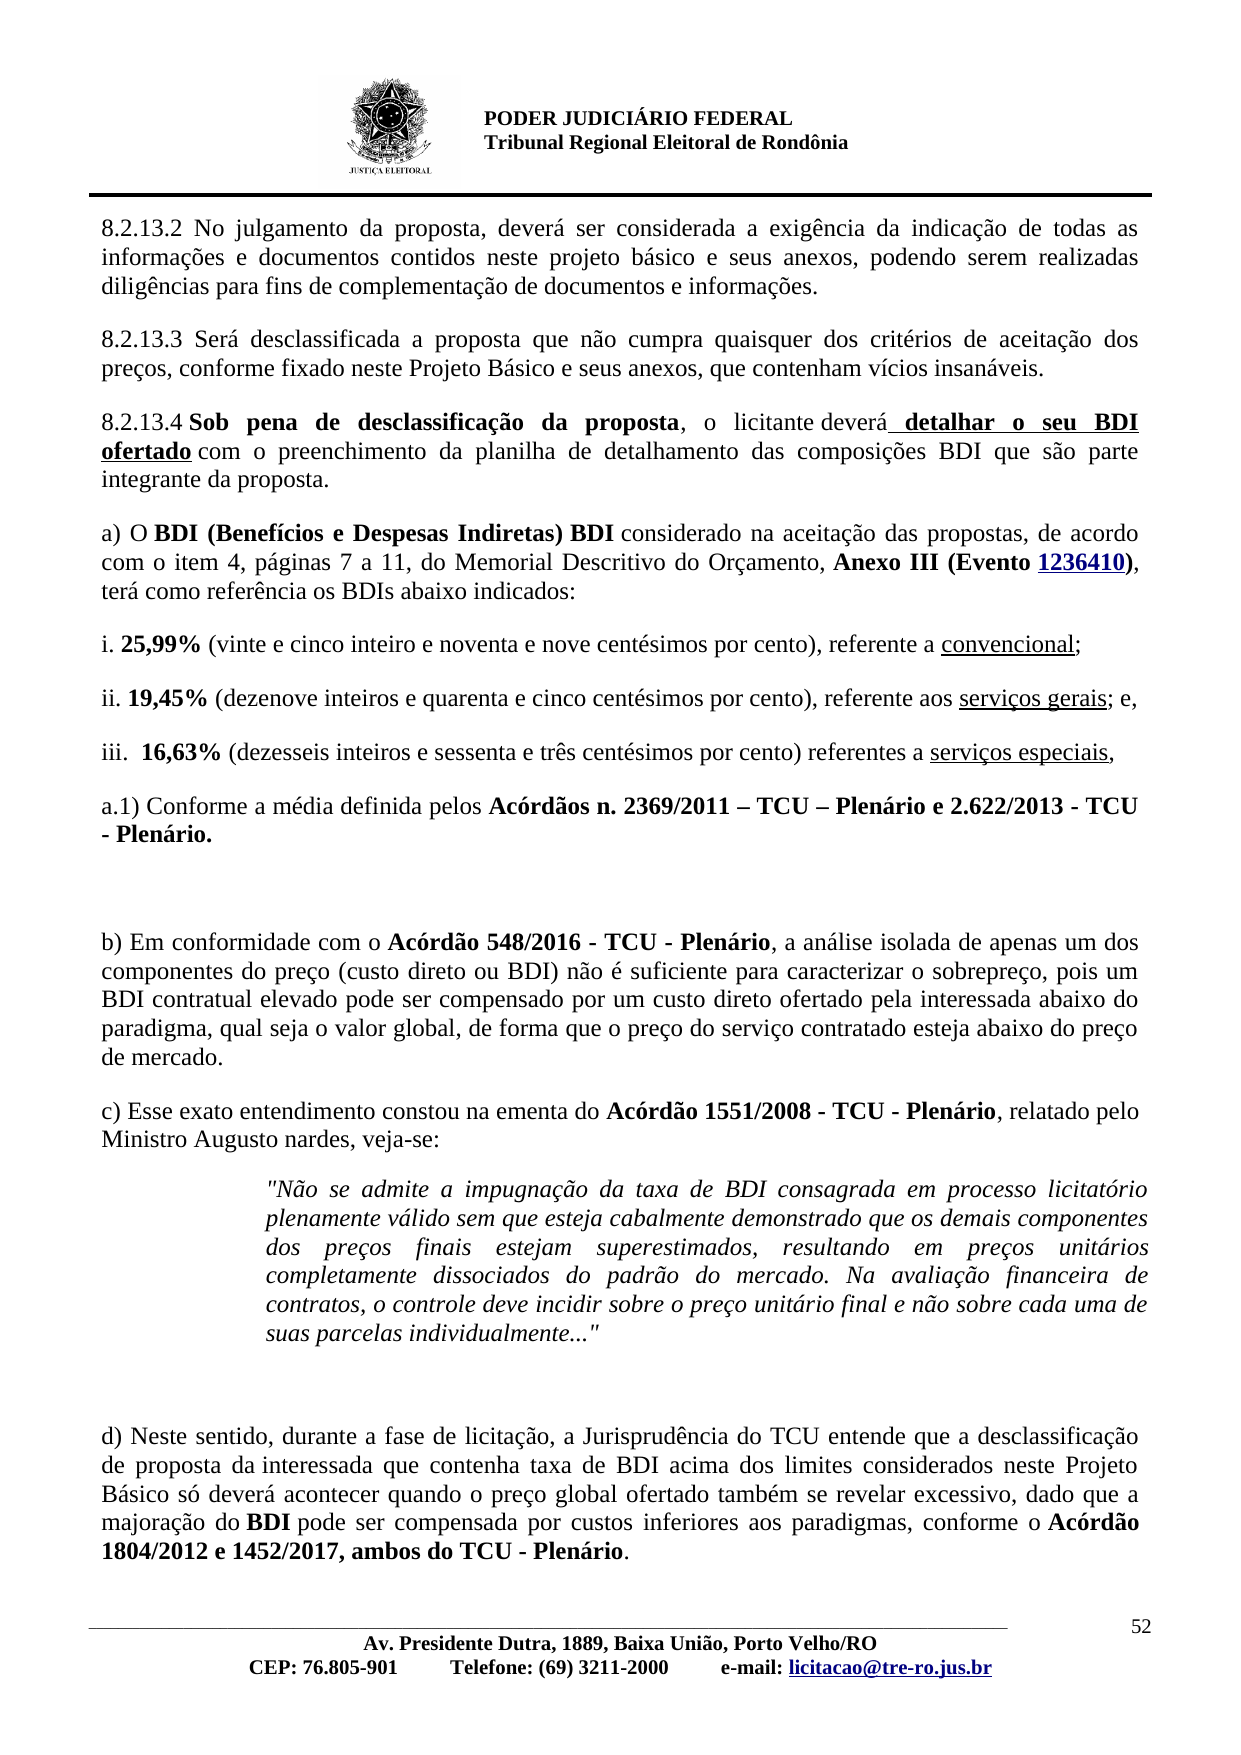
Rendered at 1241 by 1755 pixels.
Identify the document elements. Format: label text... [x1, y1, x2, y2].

text a.1) Conforme a média definida pelos Acórdãos n. 2369/2011 – TCU – Plenário e 2.622/2013 - TCU - Plenário. [101, 791, 1139, 848]
text "Não se admite a impugnação da taxa de BDI consagrada em processo licitatório plenamente válido sem que esteja cabalmente demonstrado que os demais componentes dos preços finais estejam superestimados, resultando em preços unitários completamente dissociados do padrão do mercado. Na avaliação financeira de contratos, o controle deve incidir sobre o preço unitário final e não sobre cada uma de suas parcelas individualmente..." [266, 1174, 1152, 1347]
text 8.2.13.3 Será desclassificada a proposta que não cumpra quaisquer dos critérios de aceitação dos preços, conforme fixado neste Projeto Básico e seus anexos, que contenham vícios insanáveis. [101, 324, 1139, 382]
text b) Em conformidade com o Acórdão 548/2016 - TCU - Plenário, a análise isolada de apenas um dos componentes do preço (custo direto ou BDI) não é suficiente para caracterizar o sobrepreço, pois um BDI contratual elevado pode ser compensado por um custo direto ofertado pela interessada abaixo do paradigma, qual seja o valor global, de forma que o preço do serviço contratado esteja abaixo do preço de mercado. [101, 927, 1139, 1071]
text c) Esse exato entendimento constou na ementa do Acórdão 1551/2008 - TCU - Plenário, relatado pelo Ministro Augusto nardes, veja-se: [101, 1096, 1139, 1153]
text d) Neste sentido, durante a fase de licitação, a Jurisprudência do TCU entende que a desclassificação de proposta da interessada que contenha taxa de BDI acima dos limites considerados neste Projeto Básico só deverá acontecer quando o preço global ofertado também se revelar excessivo, dado que a majoração do BDI pode ser compensada por custos inferiores aos paradigmas, conforme o Acórdão 1804/2012 e 1452/2017, ambos do TCU - Plenário. [101, 1421, 1139, 1565]
text ii. 19,45% (dezenove inteiros e quarenta e cinco centésimos por cento), referente aos serviços gerais; e, [101, 683, 1139, 712]
text iii. 16,63% (dezesseis inteiros e sessenta e três centésimos por cento) referentes a serviços especiais, [101, 737, 1139, 766]
text 8.2.13.4 Sob pena de desclassificação da proposta, o licitante deverá detalhar o seu BDI ofertado com o preenchimento da planilha de detalhamento das composições BDI que são parte integrante da proposta. [101, 407, 1139, 493]
text 8.2.13.2 No julgamento da proposta, deverá ser considerada a exigência da indicação de todas as informações e documentos contidos neste projeto básico e seus anexos, podendo serem realizadas diligências para fins de complementação de documentos e informações. [101, 213, 1139, 299]
text a) O BDI (Benefícios e Despesas Indiretas) BDI considerado na aceitação das propostas, de acordo com o item 4, páginas 7 a 11, do Memorial Descritivo do Orçamento, Anexo III (Evento 1236410), terá como referência os BDIs abaixo indicados: [101, 518, 1139, 604]
text i. 25,99% (vinte e cinco inteiro e noventa e nove centésimos por cento), referente a convencional; [101, 629, 1139, 658]
